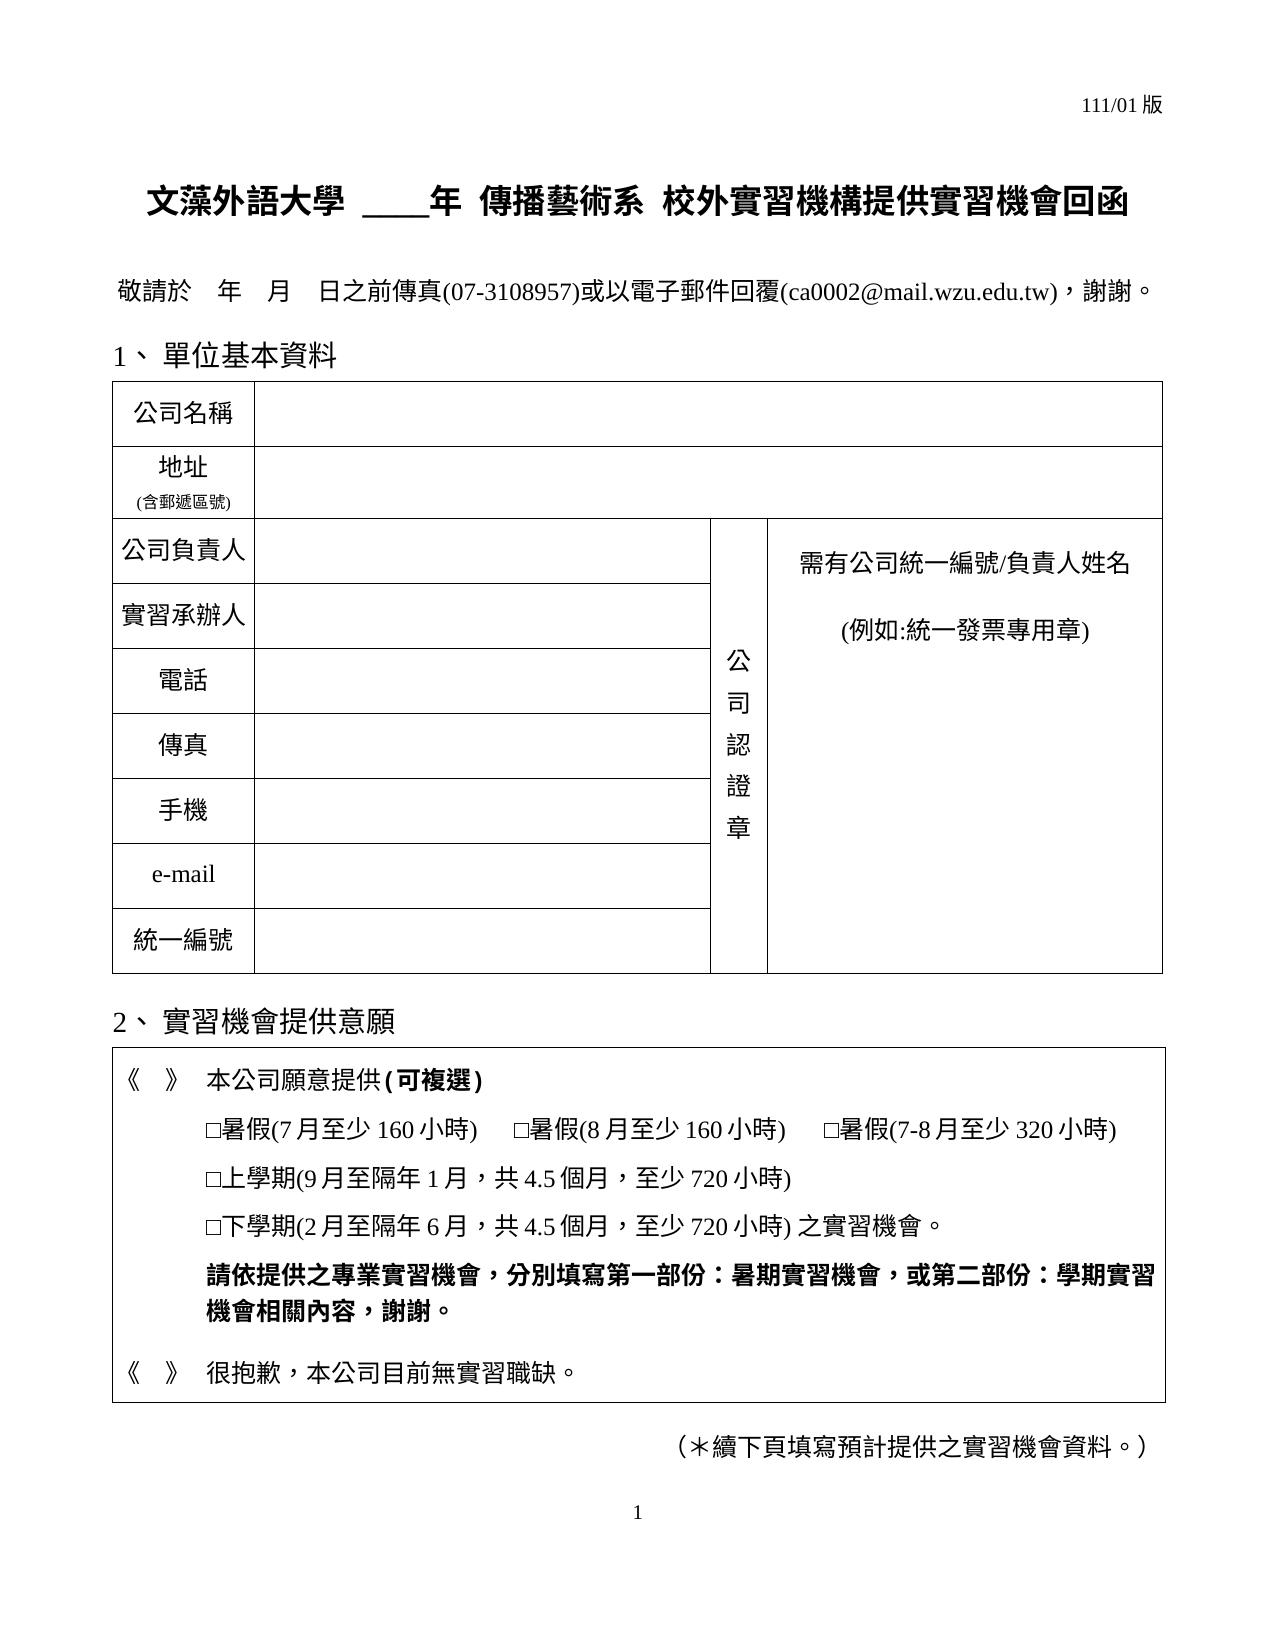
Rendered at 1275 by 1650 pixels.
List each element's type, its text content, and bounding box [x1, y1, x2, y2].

text 敬請於 年 月 日之前傳真(07-3108957)或以電子郵件回覆(ca0002@mail.wzu.edu.tw)，謝謝。 [112, 271, 1162, 308]
table_cell [255, 779, 710, 842]
table_cell 公司認證章 [711, 519, 767, 972]
table_cell [255, 844, 710, 907]
table_cell 地址 (含郵遞區號) [113, 447, 254, 517]
table_cell 實習承辦人 [113, 584, 254, 647]
table_header 公司名稱 [113, 382, 254, 446]
table_cell [255, 447, 1162, 517]
table_cell 公司負責人 [113, 519, 254, 582]
table_cell e-mail [113, 844, 254, 907]
table_cell 統一編號 [113, 909, 254, 972]
table_cell 很抱歉，本公司目前無實習職缺。 [203, 1328, 1165, 1402]
table_header [255, 382, 1162, 446]
table_header 《 》 [113, 1048, 203, 1328]
table_header 本公司願意提供(可複選) □暑假(7月至少160小時) □暑假(8月至少160小時) □暑假(7-8月至少320小時) □上學期(9月至隔年1月，共4.5個月，至少720小時) □下學期(2月至隔年6月，共4.5個月，至少720小時) 之實習機會。 請依提供之專業實習機會，分別填寫第一部份：暑期實習機會，或第二部份：學期實習機會相關內容，謝謝。 [203, 1048, 1165, 1328]
list 實習機會提供意願 [112, 998, 1162, 1041]
table_cell [255, 649, 710, 712]
list 單位基本資料 [112, 333, 1162, 375]
table_cell 《 》 [113, 1328, 203, 1402]
table_cell 手機 [113, 779, 254, 842]
table_cell [255, 584, 710, 647]
text （＊續下頁填寫預計提供之實習機會資料。） [112, 1428, 1162, 1464]
table_cell 傳真 [113, 714, 254, 777]
table_cell [255, 714, 710, 777]
table_cell [255, 909, 710, 972]
table_cell 需有公司統一編號/負責人姓名 (例如:統一發票專用章) [768, 519, 1162, 972]
table_cell 電話 [113, 649, 254, 712]
text 文藻外語大學 ____年 傳播藝術系 校外實習機構提供實習機會回函 [112, 175, 1162, 223]
table_cell [255, 519, 710, 582]
